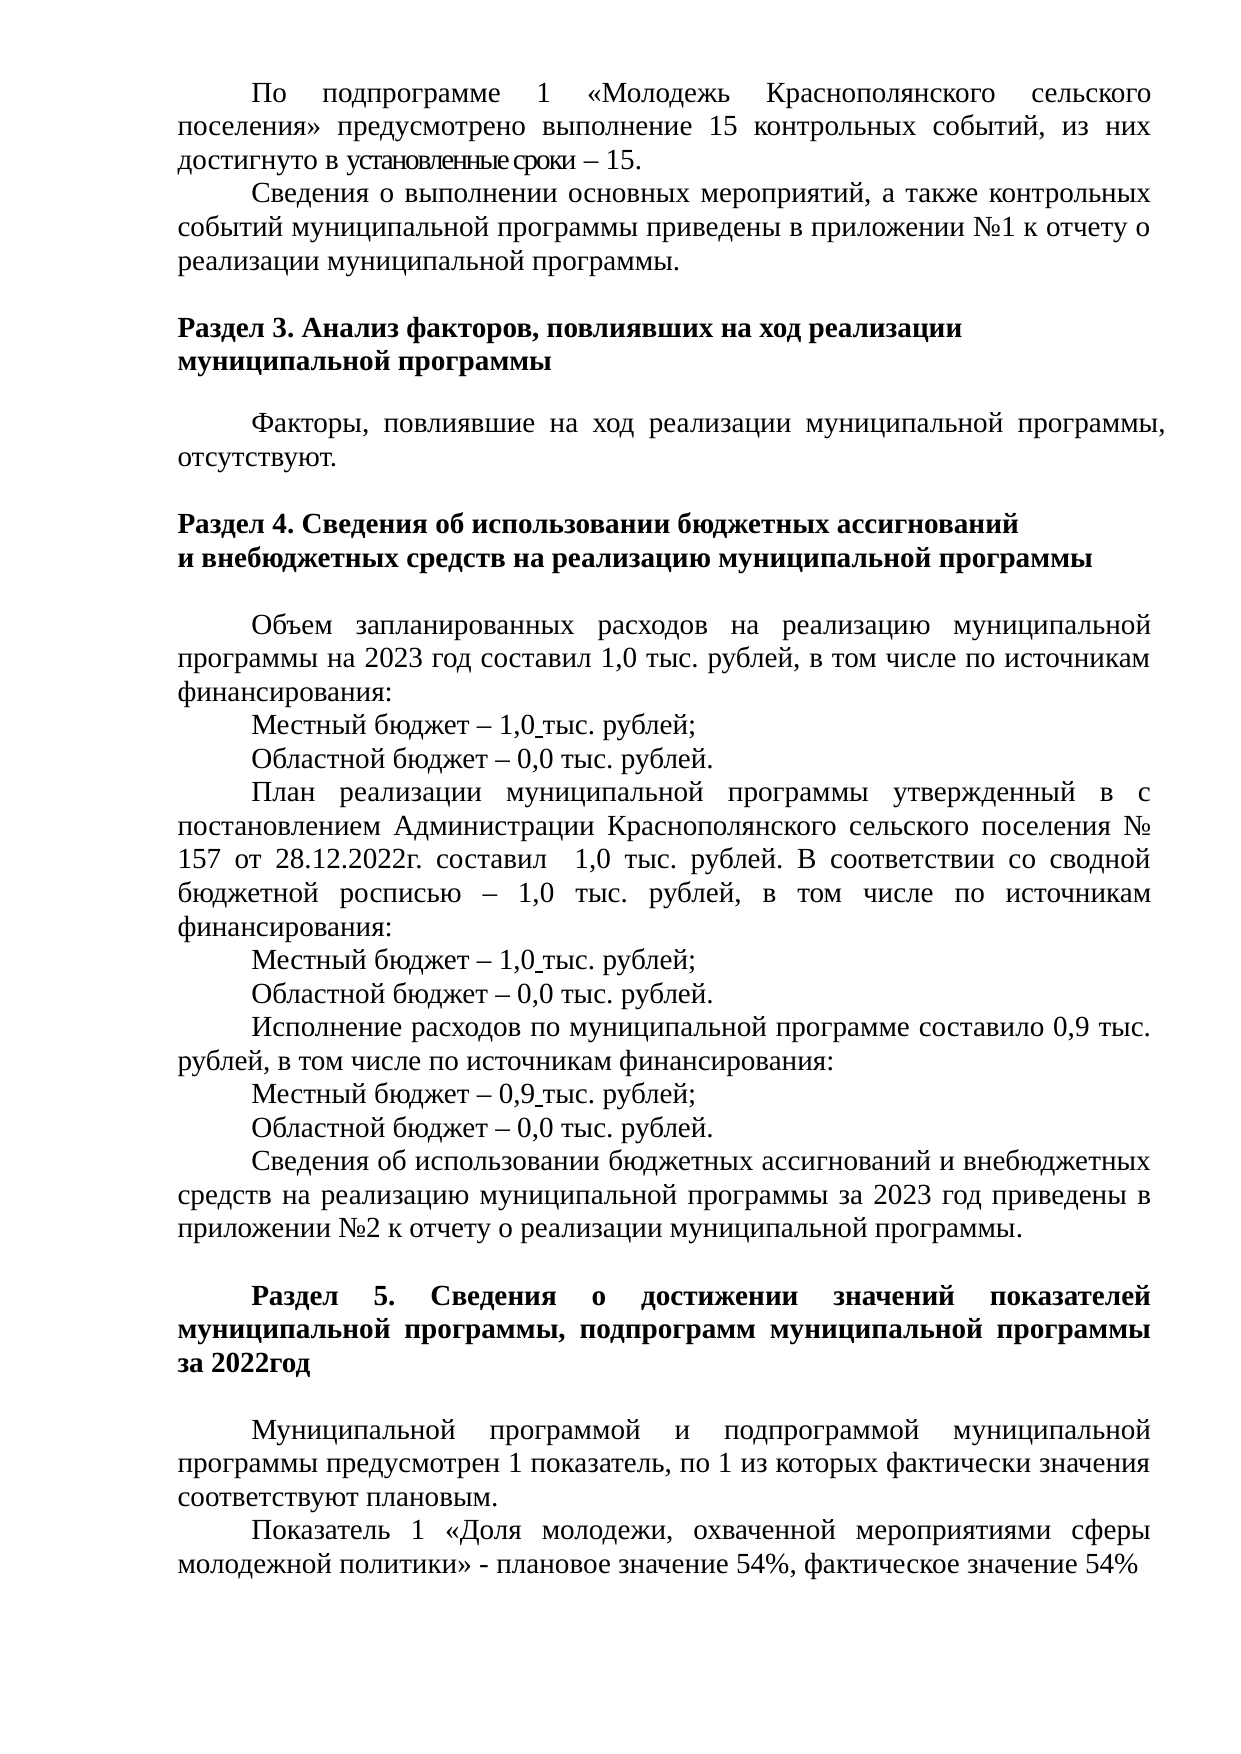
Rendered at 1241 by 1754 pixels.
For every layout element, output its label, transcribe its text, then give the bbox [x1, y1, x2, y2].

text и внебюджетных средств на реализацию муниципальной программы [177, 540, 1152, 573]
text По подпрограмме 1 «Молодежь Краснополянского сельского поселения» предусмотрено выполнение 15 контрольных событий, из них достигнуто в установленные сроки – 15. [177, 75, 1152, 176]
text Показатель 1 «Доля молодежи, охваченной мероприятиями сферы молодежной политики» - плановое значение 54%, фактическое значение 54% [177, 1512, 1152, 1579]
text План реализации муниципальной программы утвержденный в с постановлением Администрации Краснополянского сельского поселения № 157 от 28.12.2022г. составил 1,0 тыс. рублей. В соответствии со сводной бюджетной росписью – 1,0 тыс. рублей, в том числе по источникам финансирования: [177, 774, 1152, 942]
text Факторы, повлиявшие на ход реализации муниципальной программы, отсутствуют. [177, 406, 1166, 473]
text Областной бюджет – 0,0 тыс. рублей. [177, 1110, 1152, 1143]
text Объем запланированных расходов на реализацию муниципальной программы на 2023 год составил 1,0 тыс. рублей, в том числе по источникам финансирования: [177, 607, 1152, 707]
text Областной бюджет – 0,0 тыс. рублей. [177, 976, 1152, 1009]
text Раздел 3. Анализ факторов, повлиявших на ход реализации [177, 310, 1152, 343]
text Областной бюджет – 0,0 тыс. рублей. [177, 741, 1152, 774]
text Исполнение расходов по муниципальной программе составило 0,9 тыс. рублей, в том числе по источникам финансирования: [177, 1009, 1152, 1076]
text Местный бюджет – 1,0 тыс. рублей; [177, 707, 1152, 741]
text Раздел 5. Сведения о достижении значений показателей муниципальной программы, подпрограмм муниципальной программы за 2022год [177, 1278, 1152, 1378]
text Сведения об использовании бюджетных ассигнований и внебюджетных средств на реализацию муниципальной программы за 2023 год приведены в приложении №2 к отчету о реализации муниципальной программы. [177, 1143, 1152, 1244]
text Раздел 4. Сведения об использовании бюджетных ассигнований [177, 506, 1152, 540]
text муниципальной программы [177, 343, 1152, 377]
text Сведения о выполнении основных мероприятий, а также контрольных событий муниципальной программы приведены в приложении №1 к отчету о реализации муниципальной программы. [177, 176, 1152, 276]
text Муниципальной программой и подпрограммой муниципальной программы предусмотрен 1 показатель, по 1 из которых фактически значения соответствуют плановым. [177, 1412, 1152, 1512]
text Местный бюджет – 1,0 тыс. рублей; [177, 942, 1152, 976]
text Местный бюджет – 0,9 тыс. рублей; [177, 1076, 1152, 1110]
